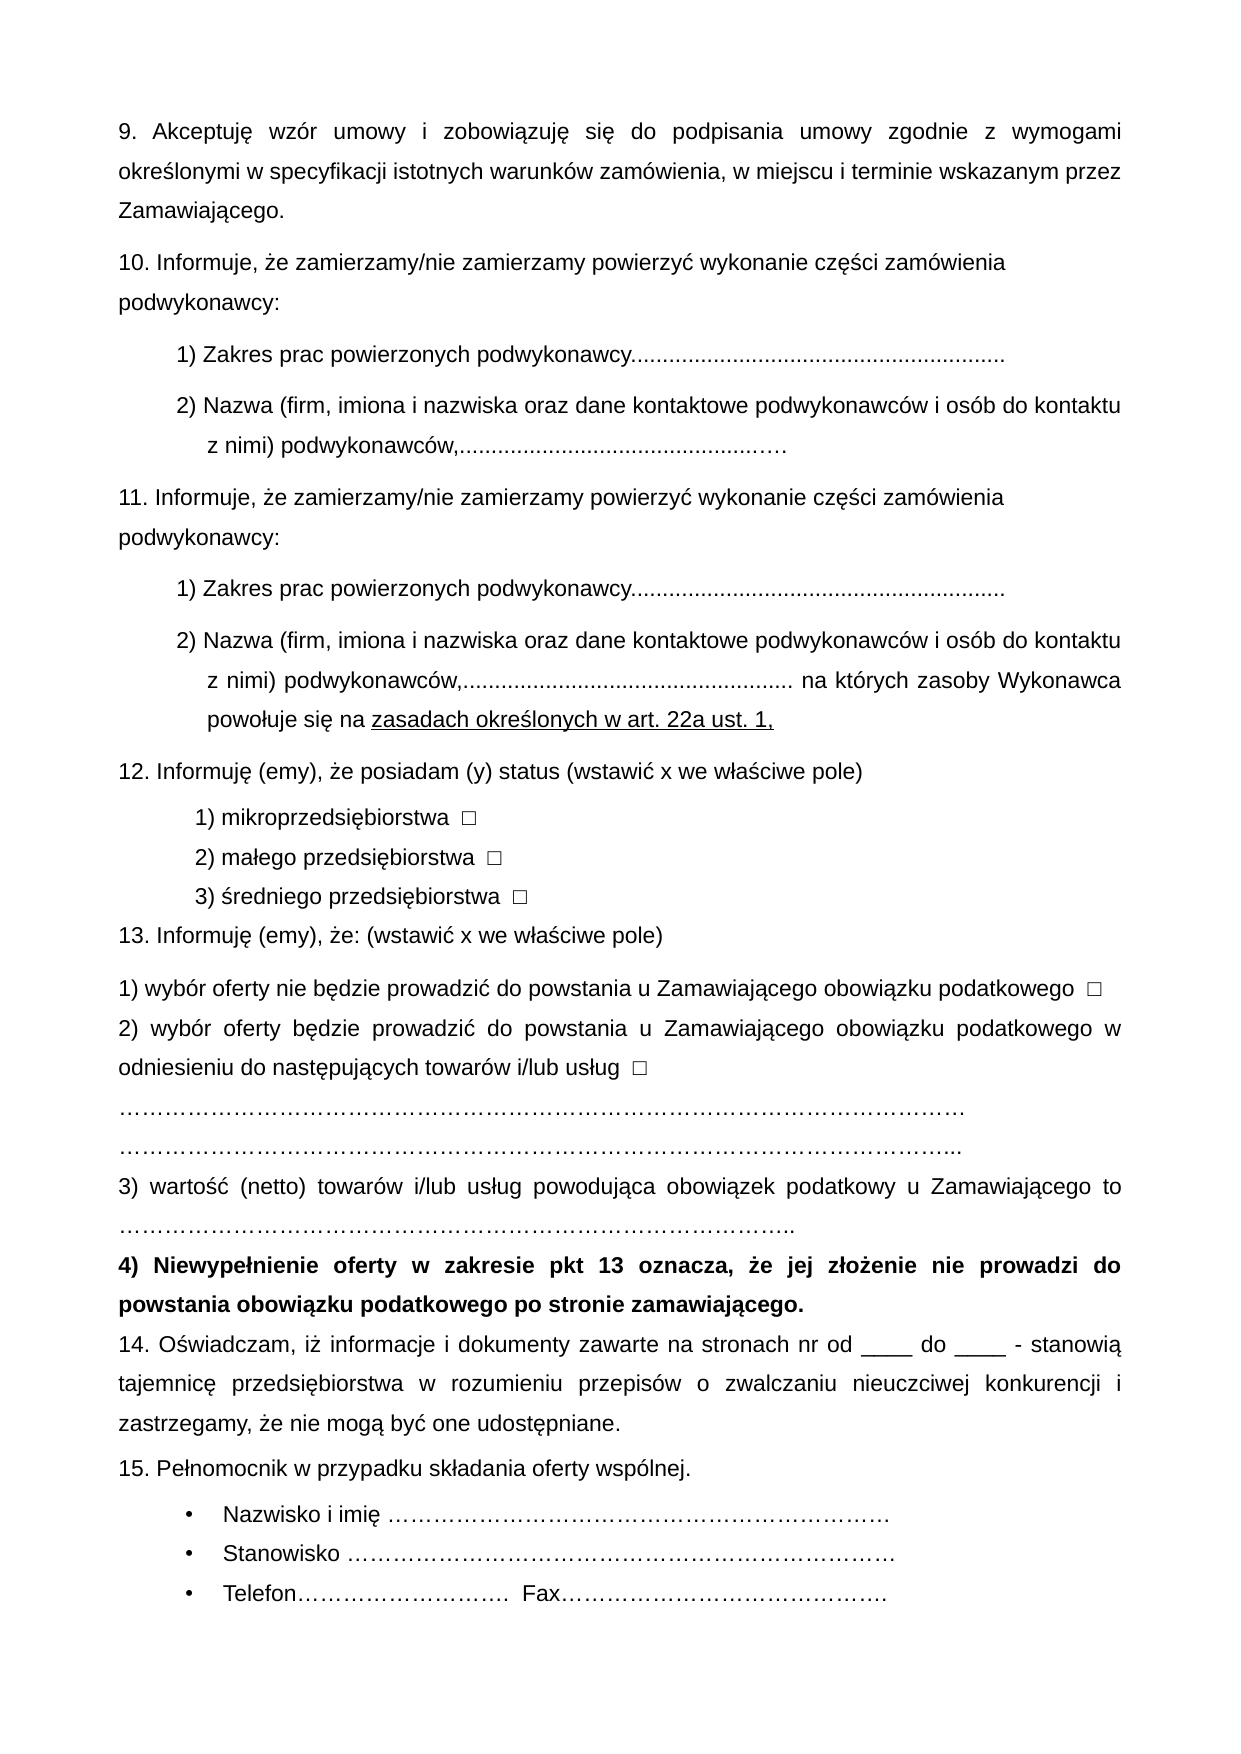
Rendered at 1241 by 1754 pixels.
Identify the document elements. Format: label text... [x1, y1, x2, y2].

text 2) wybór oferty będzie prowadzić do powstania u Zamawiającego obowiązku podatkowego w odniesieniu do następujących towarów i/lub usług □ [118, 1015, 1122, 1081]
text 2) małego przedsiębiorstwa □ [118, 843, 1122, 870]
text 15. Pełnomocnik w przypadku składania oferty wspólnej. [118, 1455, 1122, 1482]
list Telefon………………………. Fax……………………………………. [185, 1580, 1122, 1606]
text 4) Niewypełnienie oferty w zakresie pkt 13 oznacza, że jej złożenie nie prowadzi do powstania obowiązku podatkowego po stronie zamawiającego. [118, 1252, 1122, 1317]
list Stanowisko ……………………………………………………………… [185, 1540, 1122, 1567]
text 14. Oświadczam, iż informacje i dokumenty zawarte na stronach nr od ____ do ____ - stanowią tajemnicę przedsiębiorstwa w rozumieniu przepisów o zwalczaniu nieuczciwej konkurencji i zastrzegamy, że nie mogą być one udostępniane. [118, 1331, 1122, 1436]
text 9. Akceptuję wzór umowy i zobowiązuję się do podpisania umowy zgodnie z wymogami określonymi w specyfikacji istotnych warunków zamówienia, w miejscu i terminie wskazanym przez Zamawiającego. [118, 118, 1122, 223]
text 3) średniego przedsiębiorstwa □ [118, 883, 1122, 909]
text ………………………………………………………………………………………………… [118, 1094, 1122, 1120]
text 2) Nazwa (firm, imiona i nazwiska oraz dane kontaktowe podwykonawców i osób do kontaktu z nimi) podwykonawców,.................................................... na których zasoby Wykonawca powołuje się na zasadach określonych w art. 22a ust. 1, [176, 627, 1122, 733]
list Nazwisko i imię ………………………………………………………… [185, 1501, 1122, 1527]
text 1) mikroprzedsiębiorstwa □ [118, 804, 1122, 830]
text 1) Zakres prac powierzonych podwykonawcy........................................................... [176, 341, 1122, 367]
text 3) wartość (netto) towarów i/lub usług powodująca obowiązek podatkowy u Zamawiającego to …………………………………………………………………………….. [118, 1173, 1122, 1238]
text 11. Informuje, że zamierzamy/nie zamierzamy powierzyć wykonanie części zamówienia podwykonawcy: [118, 484, 1122, 550]
text 1) wybór oferty nie będzie prowadzić do powstania u Zamawiającego obowiązku podatkowego □ [118, 975, 1122, 1002]
text 2) Nazwa (firm, imiona i nazwiska oraz dane kontaktowe podwykonawców i osób do kontaktu z nimi) podwykonawców,...............................................…. [176, 392, 1122, 458]
text ………………………………………………………………………………………………... [118, 1133, 1122, 1159]
text 10. Informuje, że zamierzamy/nie zamierzamy powierzyć wykonanie części zamówienia podwykonawcy: [118, 249, 1122, 315]
text 13. Informuję (emy), że: (wstawić x we właściwe pole) [118, 922, 1122, 949]
text 12. Informuję (emy), że posiadam (y) status (wstawić x we właściwe pole) [118, 758, 1122, 785]
text 1) Zakres prac powierzonych podwykonawcy........................................................... [176, 575, 1122, 602]
